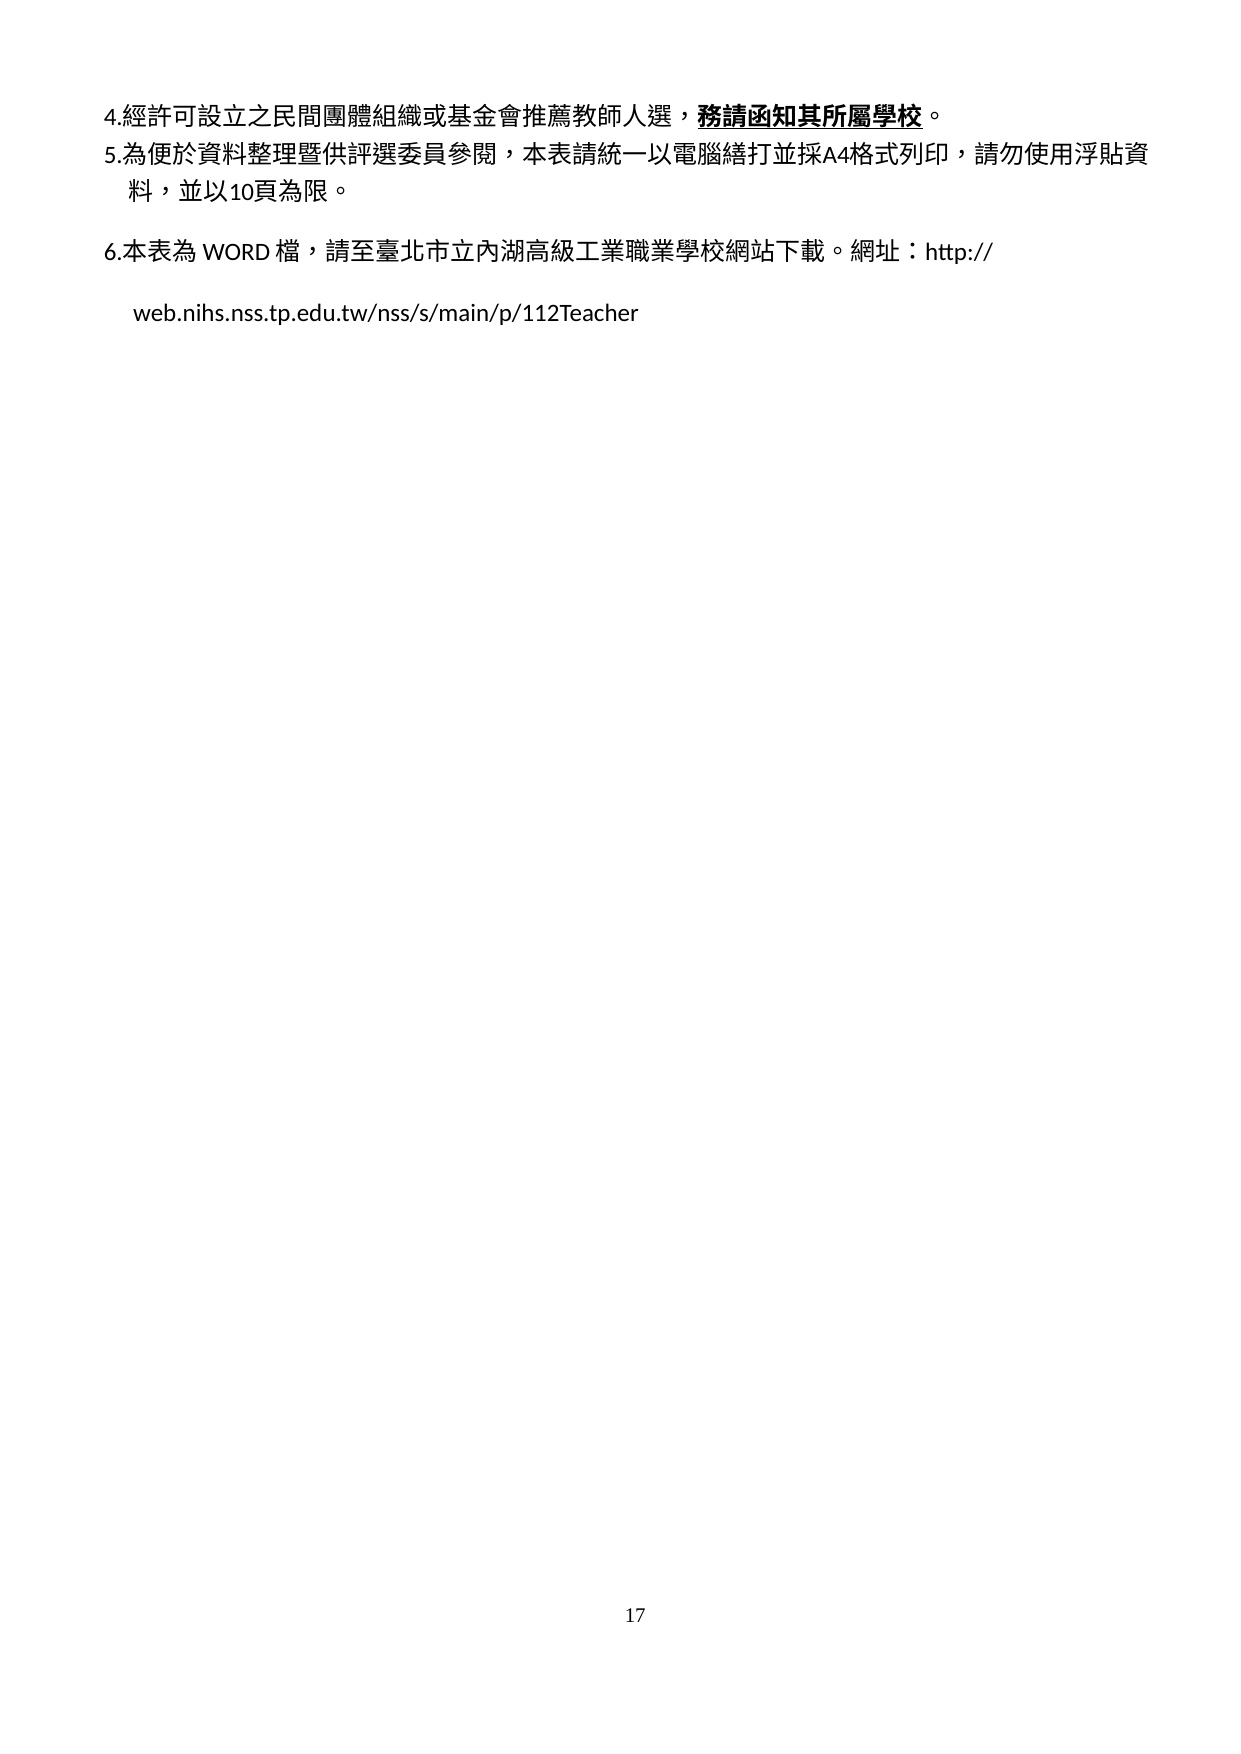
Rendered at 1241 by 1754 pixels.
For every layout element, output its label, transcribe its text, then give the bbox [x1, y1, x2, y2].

text 5.為便於資料整理暨供評選委員參閱，本表請統一以電腦繕打並採A4格式列印，請勿使用浮貼資料，並以10頁為限。 [103, 133, 1167, 208]
text 6.本表為WORD檔，請至臺北市立內湖高級工業職業學校網站下載。網址：http://web.nihs.nss.tp.edu.tw/nss/s/main/p/112Teacher [103, 208, 1167, 333]
text 4.經許可設立之民間團體組織或基金會推薦教師人選，務請函知其所屬學校。 [103, 96, 1167, 133]
